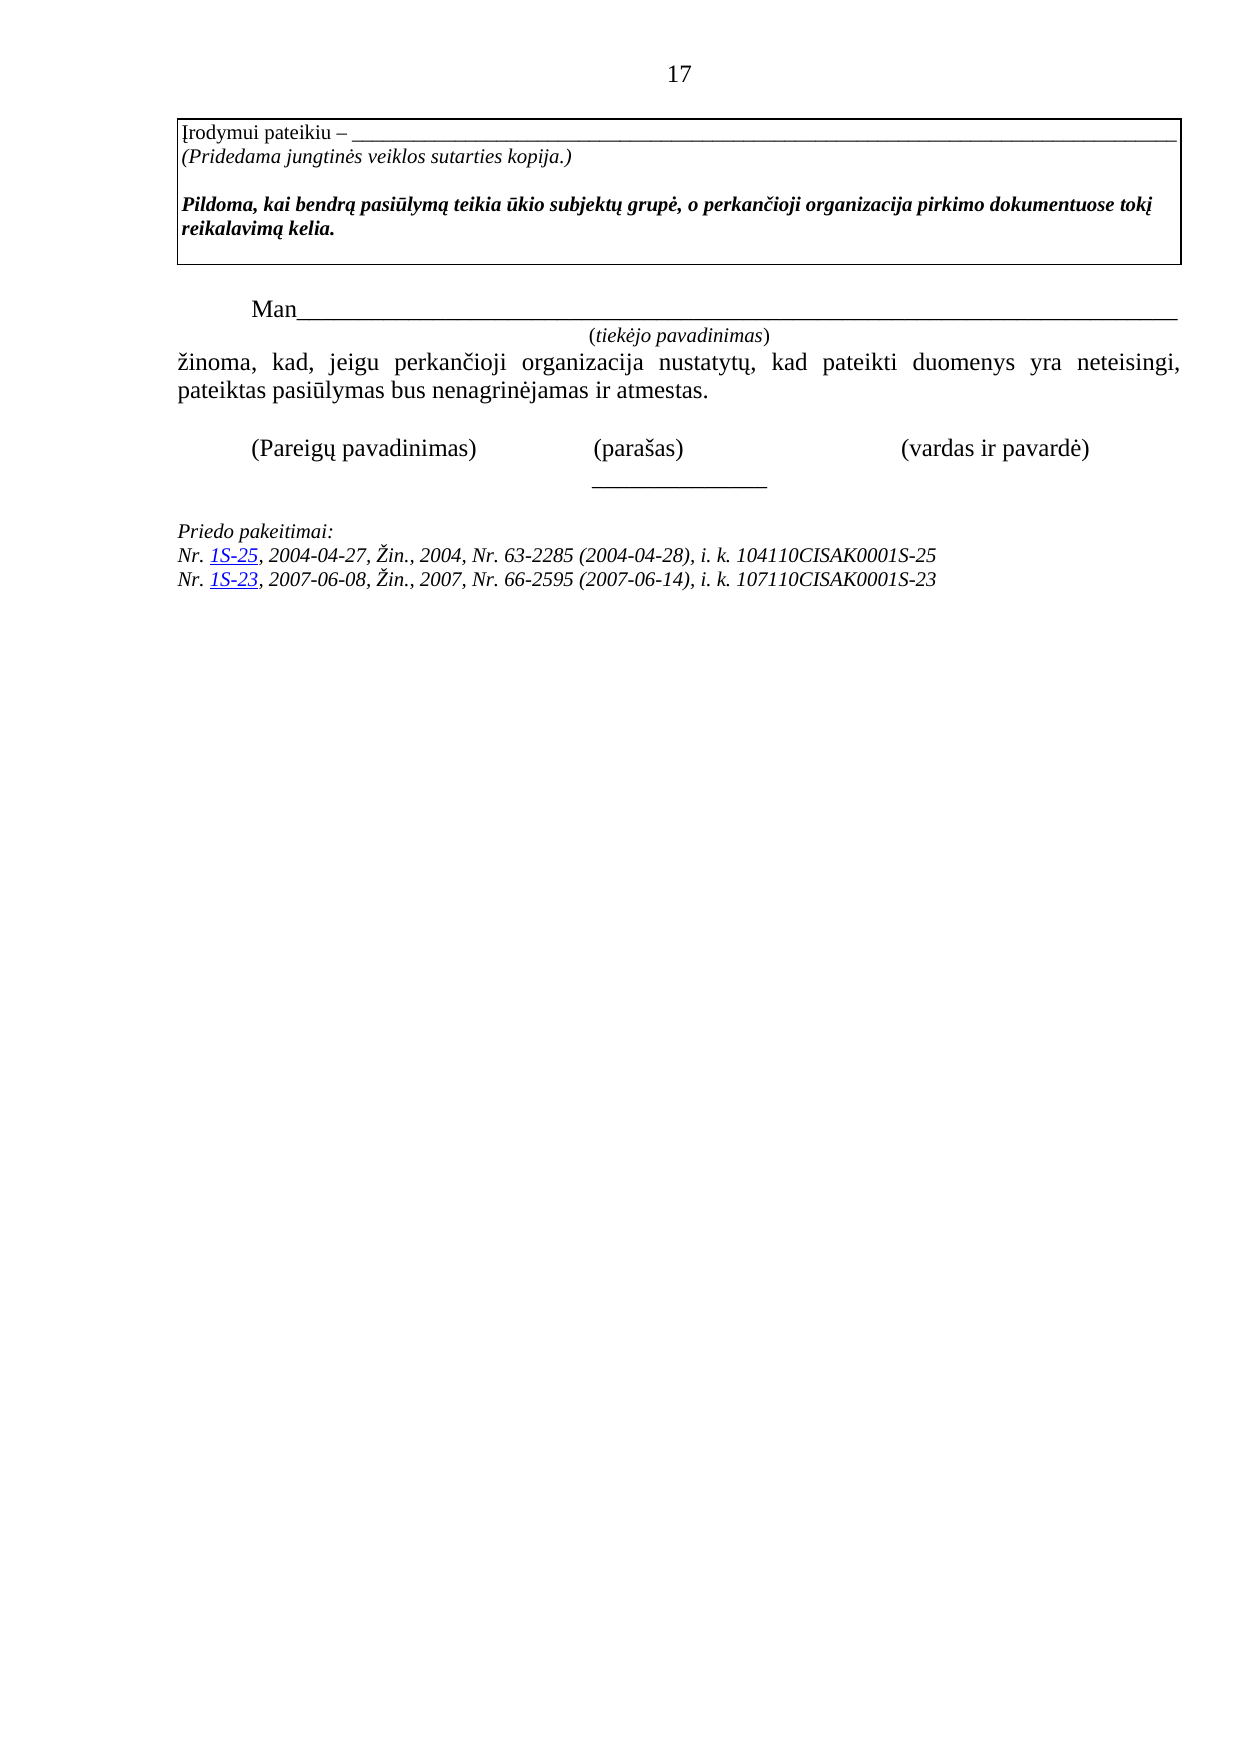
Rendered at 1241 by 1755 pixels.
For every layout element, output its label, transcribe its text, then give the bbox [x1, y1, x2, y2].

text (tiekėjo pavadinimas) [177, 323, 1181, 347]
text Man [177, 294, 1181, 323]
text Nr. 1S-25, 2004-04-27, Žin., 2004, Nr. 63-2285 (2004-04-28), i. k. 104110CISAK0001S-25 [177, 543, 1181, 567]
text Priedo pakeitimai: [177, 519, 1181, 543]
text (Pareigų pavadinimas) (parašas) (vardas ir pavardė) [177, 433, 1181, 462]
text žinoma, kad, jeigu perkančioji organizacija nustatytų, kad pateikti duomenys yra neteisingi, pateiktas pasiūlymas bus nenagrinėjamas ir atmestas. [177, 347, 1181, 404]
text ______________ [177, 462, 1181, 490]
table_cell Įrodymui pateikiu – (Pridedama jungtinės veiklos sutarties kopija.) Pildoma, kai bendrą pasiūlymą teikia ūkio subjektų grupė, o perkančioji organizacija pirkimo dokumentuose tokį reikalavimą kelia. [178, 120, 1180, 264]
text Nr. 1S-23, 2007-06-08, Žin., 2007, Nr. 66-2595 (2007-06-14), i. k. 107110CISAK0001S-23 [177, 567, 1181, 591]
